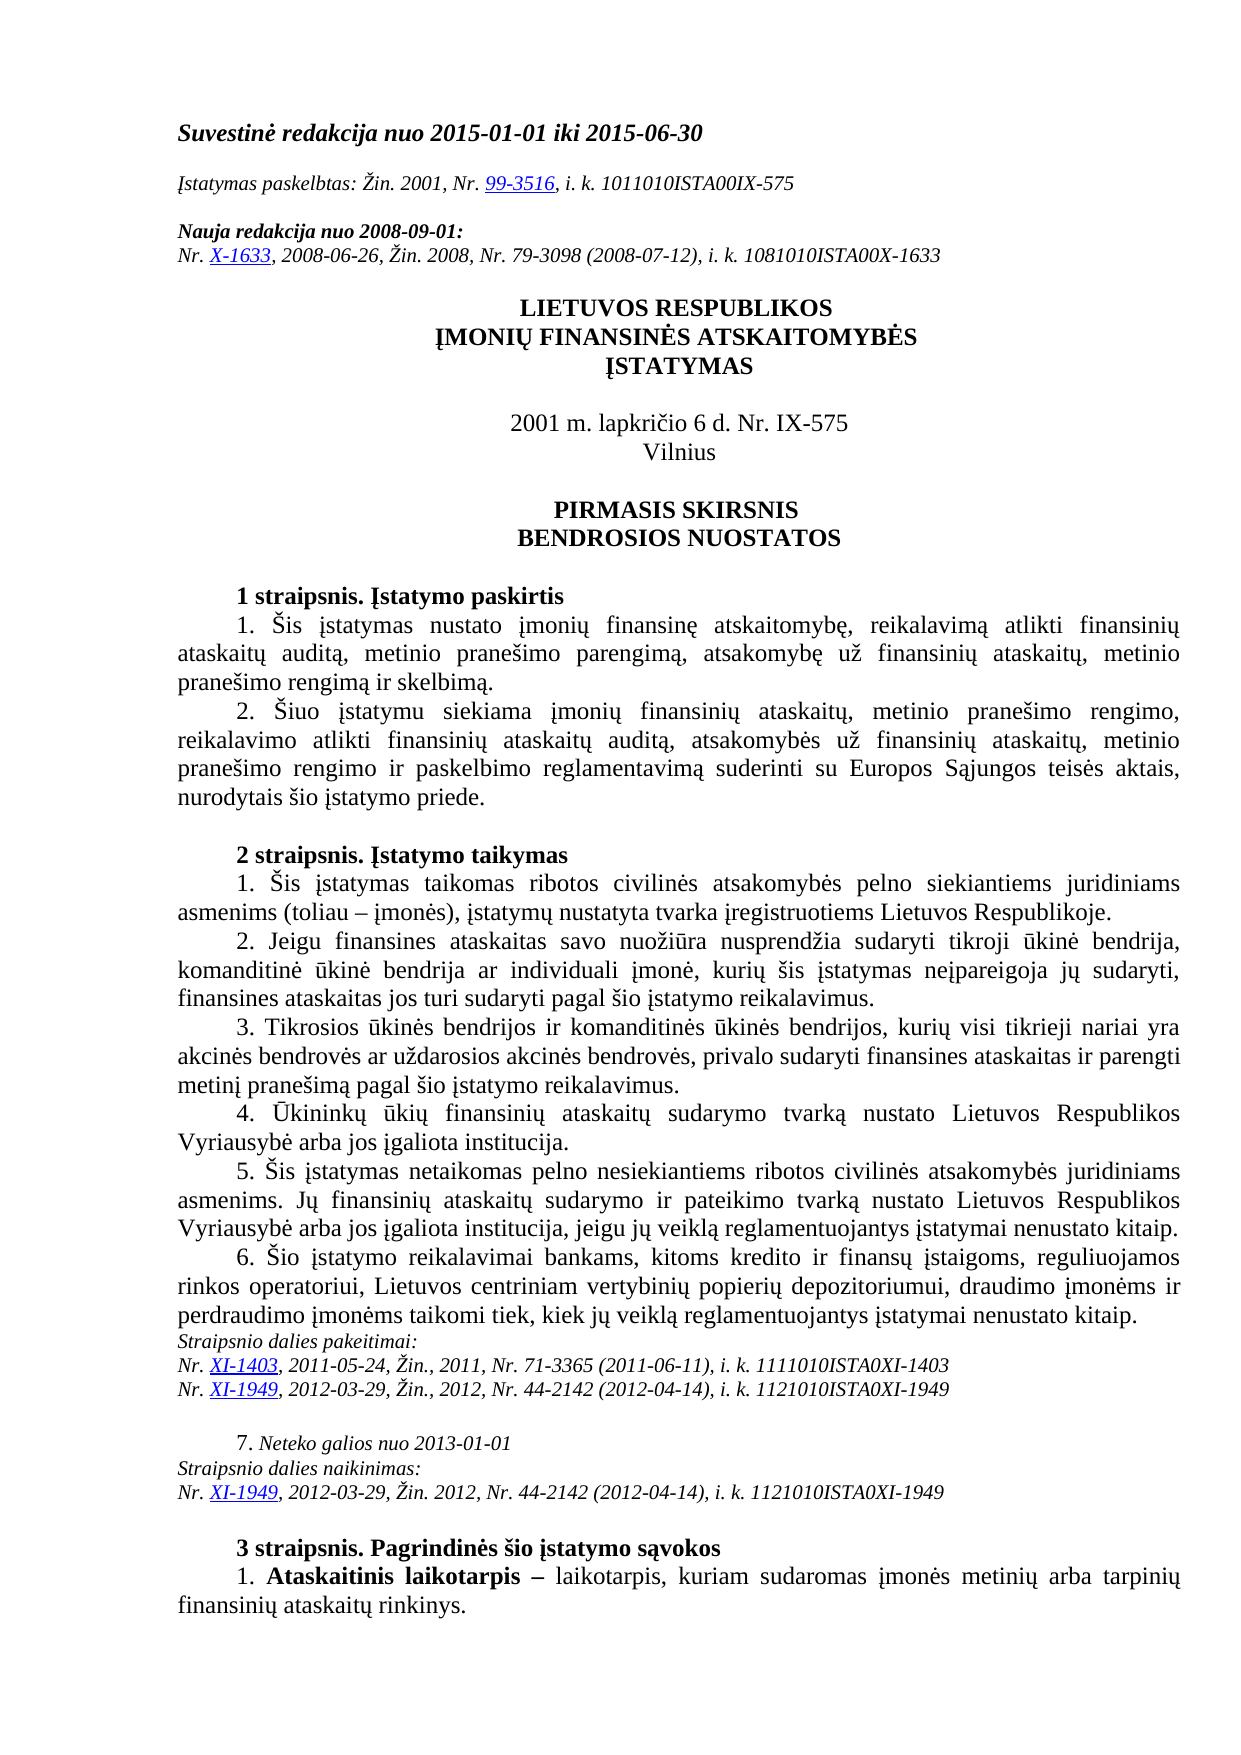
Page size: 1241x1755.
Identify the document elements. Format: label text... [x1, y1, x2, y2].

text Nauja redakcija nuo 2008-09-01: [177, 219, 1181, 243]
text Įstatymas paskelbtas: Žin. 2001, Nr. 99-3516, i. k. 1011010ISTA00IX-575 [177, 171, 1181, 195]
text PIRMASIS SKIRSNIS [177, 495, 1181, 523]
text Nr. X-1633, 2008-06-26, Žin. 2008, Nr. 79-3098 (2008-07-12), i. k. 1081010ISTA00X-1633 [177, 243, 1181, 267]
text 4. Ūkininkų ūkių finansinių ataskaitų sudarymo tvarką nustato Lietuvos Respublikos Vyriausybė arba jos įgaliota institucija. [177, 1098, 1181, 1156]
text ĮMONIŲ FINANSINĖS ATSKAITOMYBĖS [177, 322, 1181, 351]
text LIETUVOS RESPUBLIKOS [177, 293, 1181, 322]
text Straipsnio dalies naikinimas: [177, 1456, 1181, 1480]
text 5. Šis įstatymas netaikomas pelno nesiekiantiems ribotos civilinės atsakomybės juridiniams asmenims. Jų finansinių ataskaitų sudarymo ir pateikimo tvarką nustato Lietuvos Respublikos Vyriausybė arba jos įgaliota institucija, jeigu jų veiklą reglamentuojantys įstatymai nenustato kitaip. [177, 1156, 1181, 1242]
text Nr. XI-1949, 2012-03-29, Žin. 2012, Nr. 44-2142 (2012-04-14), i. k. 1121010ISTA0XI-1949 [177, 1480, 1181, 1504]
text Vilnius [177, 437, 1181, 466]
text 1. Šis įstatymas taikomas ribotos civilinės atsakomybės pelno siekiantiems juridiniams asmenims (toliau – įmonės), įstatymų nustatyta tvarka įregistruotiems Lietuvos Respublikoje. [177, 868, 1181, 926]
text 2. Šiuo įstatymu siekiama įmonių finansinių ataskaitų, metinio pranešimo rengimo, reikalavimo atlikti finansinių ataskaitų auditą, atsakomybės už finansinių ataskaitų, metinio pranešimo rengimo ir paskelbimo reglamentavimą suderinti su Europos Sąjungos teisės aktais, nurodytais šio įstatymo priede. [177, 696, 1181, 811]
text 3. Tikrosios ūkinės bendrijos ir komanditinės ūkinės bendrijos, kurių visi tikrieji nariai yra akcinės bendrovės ar uždarosios akcinės bendrovės, privalo sudaryti finansines ataskaitas ir parengti metinį pranešimą pagal šio įstatymo reikalavimus. [177, 1012, 1181, 1098]
text 7. Neteko galios nuo 2013-01-01 [177, 1429, 1181, 1456]
text 1. Šis įstatymas nustato įmonių finansinę atskaitomybę, reikalavimą atlikti finansinių ataskaitų auditą, metinio pranešimo parengimą, atsakomybę už finansinių ataskaitų, metinio pranešimo rengimą ir skelbimą. [177, 610, 1181, 696]
text 1 straipsnis. Įstatymo paskirtis [177, 581, 1181, 610]
text 6. Šio įstatymo reikalavimai bankams, kitoms kredito ir finansų įstaigoms, reguliuojamos rinkos operatoriui, Lietuvos centriniam vertybinių popierių depozitoriumui, draudimo įmonėms ir perdraudimo įmonėms taikomi tiek, kiek jų veiklą reglamentuojantys įstatymai nenustato kitaip. [177, 1242, 1181, 1328]
text Nr. XI-1403, 2011-05-24, Žin., 2011, Nr. 71-3365 (2011-06-11), i. k. 1111010ISTA0XI-1403 [177, 1353, 1181, 1377]
text ĮSTATYMAS [177, 351, 1181, 380]
text Nr. XI-1949, 2012-03-29, Žin., 2012, Nr. 44-2142 (2012-04-14), i. k. 1121010ISTA0XI-1949 [177, 1377, 1181, 1401]
text BENDROSIOS NUOSTATOS [177, 523, 1181, 552]
text 2. Jeigu finansines ataskaitas savo nuožiūra nusprendžia sudaryti tikroji ūkinė bendrija, komanditinė ūkinė bendrija ar individuali įmonė, kurių šis įstatymas neįpareigoja jų sudaryti, finansines ataskaitas jos turi sudaryti pagal šio įstatymo reikalavimus. [177, 926, 1181, 1012]
text Straipsnio dalies pakeitimai: [177, 1328, 1181, 1353]
text 3 straipsnis. Pagrindinės šio įstatymo sąvokos [177, 1533, 1181, 1561]
text 1. Ataskaitinis laikotarpis – laikotarpis, kuriam sudaromas įmonės metinių arba tarpinių finansinių ataskaitų rinkinys. [177, 1561, 1181, 1619]
text Suvestinė redakcija nuo 2015-01-01 iki 2015-06-30 [177, 118, 1181, 147]
text 2 straipsnis. Įstatymo taikymas [177, 840, 1181, 868]
text 2001 m. lapkričio 6 d. Nr. IX-575 [177, 408, 1181, 437]
